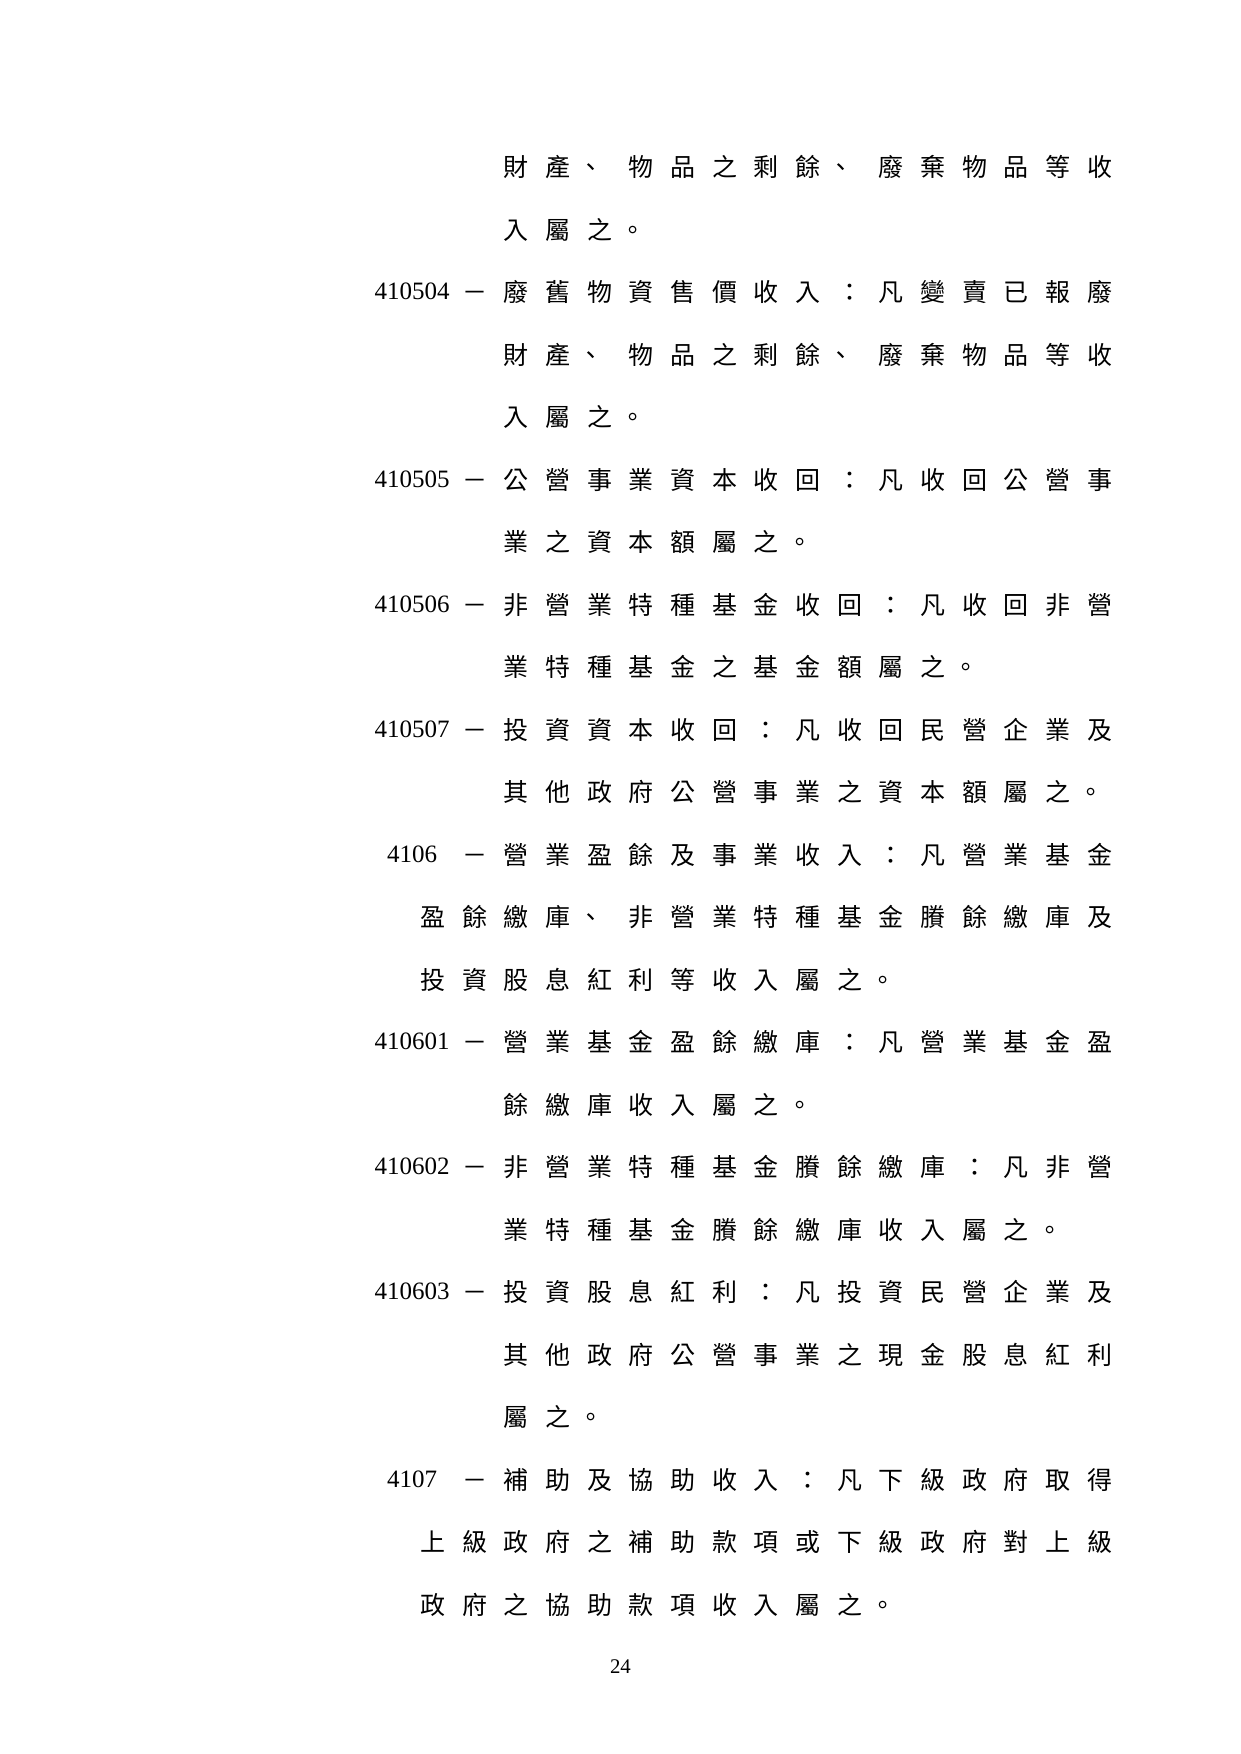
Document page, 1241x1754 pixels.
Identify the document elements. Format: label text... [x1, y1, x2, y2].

text 4107－補助及協助收入：凡下級政府取得上級政府之補助款項或下級政府對上級政府之協助款項收入屬之。 [333, 1437, 1120, 1624]
text 410504－廢舊物資售價收入：凡變賣已報廢財產、物品之剩餘、廢棄物品等收入屬之。 [358, 249, 1120, 437]
text 410603－投資股息紅利：凡投資民營企業及其他政府公營事業之現金股息紅利屬之。 [358, 1249, 1120, 1437]
text 410601－營業基金盈餘繳庫：凡營業基金盈餘繳庫收入屬之。 [358, 999, 1120, 1124]
text 410505－公營事業資本收回：凡收回公營事業之資本額屬之。 [358, 437, 1120, 562]
text 410602－非營業特種基金賸餘繳庫：凡非營業特種基金賸餘繳庫收入屬之。 [358, 1124, 1120, 1249]
text 410506－非營業特種基金收回：凡收回非營業特種基金之基金額屬之。 [358, 562, 1120, 687]
text 410507－投資資本收回：凡收回民營企業及其他政府公營事業之資本額屬之。 [358, 687, 1120, 812]
text 財產、物品之剩餘、廢棄物品等收入屬之。 [358, 124, 1120, 249]
text 4106－營業盈餘及事業收入：凡營業基金盈餘繳庫、非營業特種基金賸餘繳庫及投資股息紅利等收入屬之。 [333, 812, 1120, 999]
